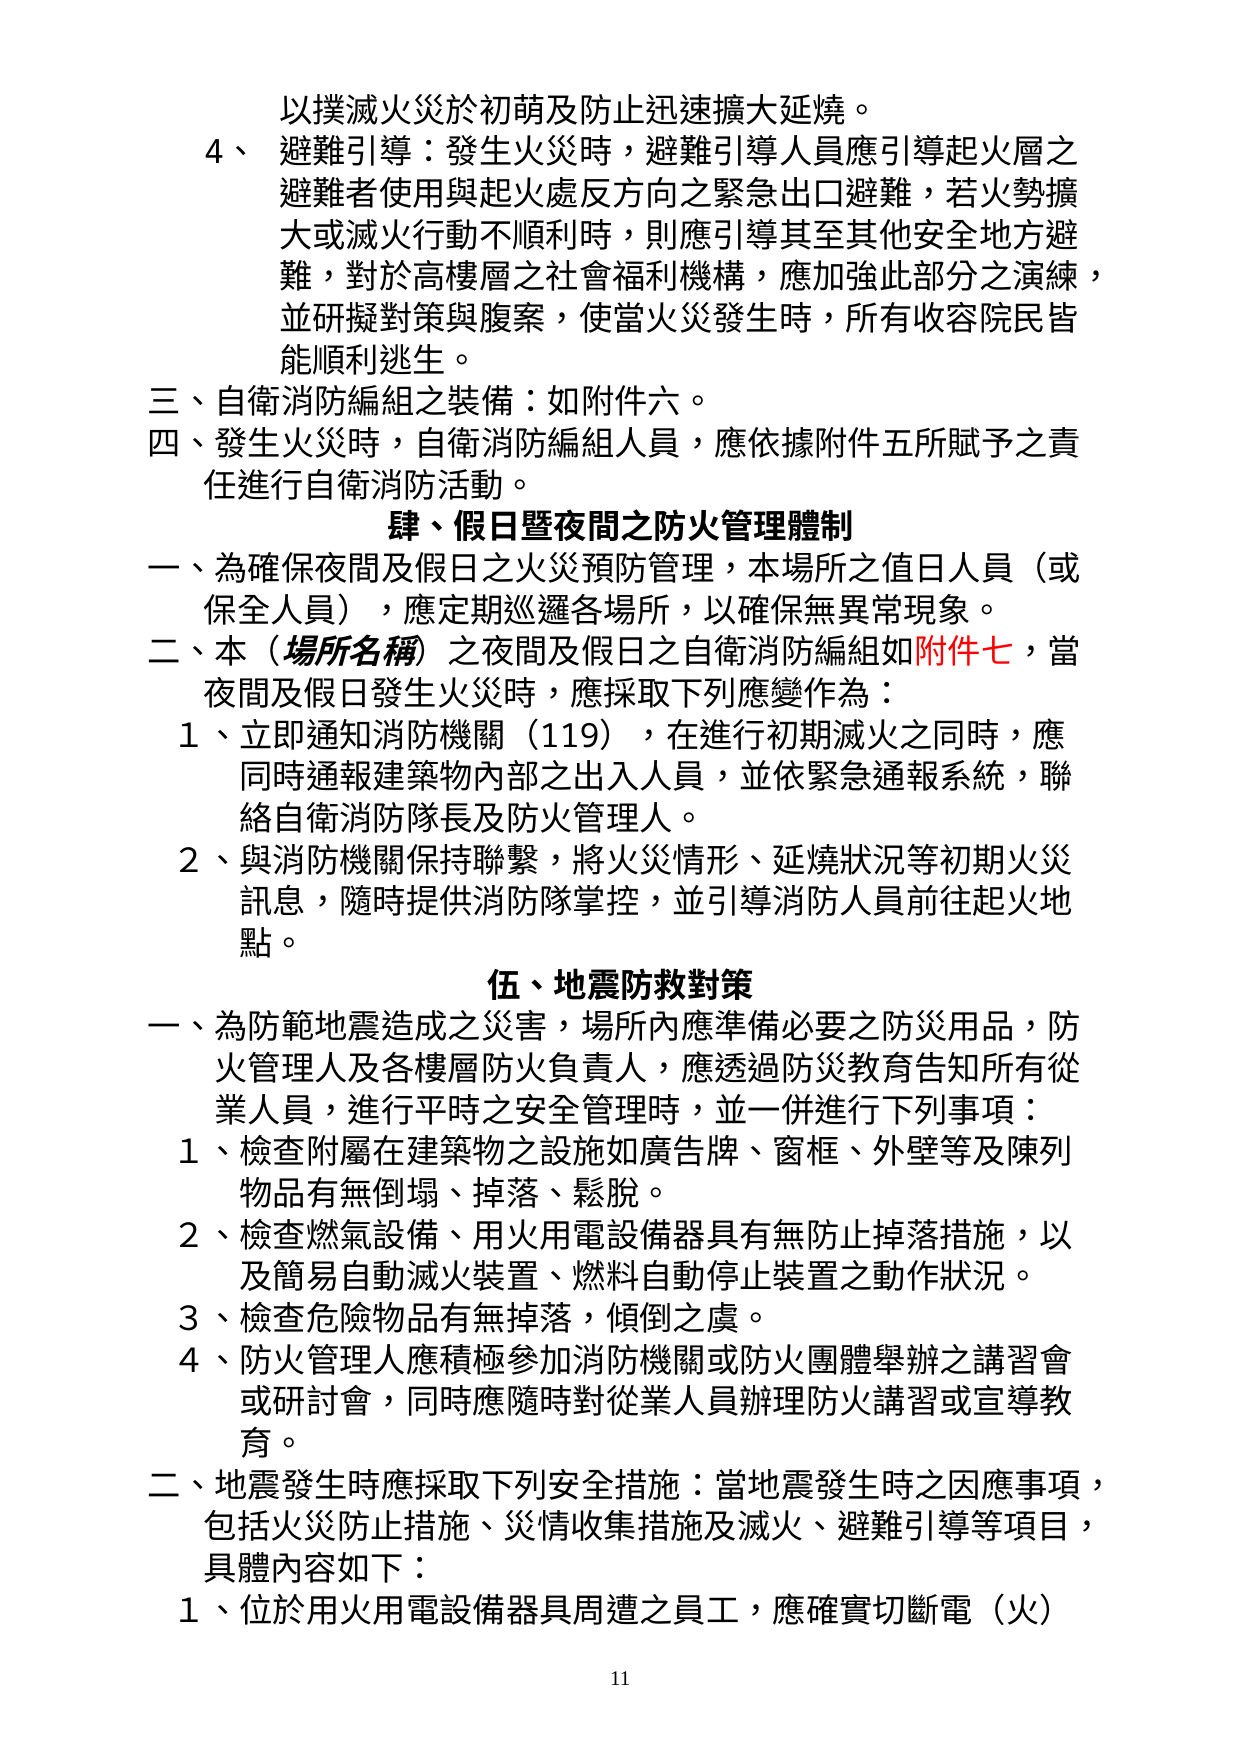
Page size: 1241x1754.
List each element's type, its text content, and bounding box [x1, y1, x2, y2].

text 伍、地震防救對策 [148, 964, 1092, 1005]
list 初期滅火：主要是以室內消防栓及滅火器進行初期滅火，以撲滅火災於初萌及防止迅速擴大延燒。 [204, 89, 1092, 130]
text １、檢查附屬在建築物之設施如廣告牌、窗框、外壁等及陳列物品有無倒塌、掉落、鬆脫。 [173, 1130, 1092, 1214]
text ２、檢查燃氣設備、用火用電設備器具有無防止掉落措施，以及簡易自動滅火裝置、燃料自動停止裝置之動作狀況。 [173, 1214, 1092, 1297]
list 避難引導：發生火災時，避難引導人員應引導起火層之避難者使用與起火處反方向之緊急出口避難，若火勢擴大或滅火行動不順利時，則應引導其至其他安全地方避難，對於高樓層之社會福利機構，應加強此部分之演練，並研擬對策與腹案，使當火災發生時，所有收容院民皆能順利逃生。 [204, 130, 1092, 380]
text ２、與消防機關保持聯繫，將火災情形、延燒狀況等初期火災訊息，隨時提供消防隊掌控，並引導消防人員前往起火地點。 [173, 839, 1092, 964]
text ３、檢查危險物品有無掉落，傾倒之虞。 [173, 1297, 1092, 1339]
text 二、本（場所名稱）之夜間及假日之自衛消防編組如附件七，當夜間及假日發生火災時，應採取下列應變作為： [148, 630, 1092, 714]
text １、立即通知消防機關（119），在進行初期滅火之同時，應同時通報建築物內部之出入人員，並依緊急通報系統，聯絡自衛消防隊長及防火管理人。 [173, 714, 1092, 839]
text 一、為防範地震造成之災害，場所內應準備必要之防災用品，防火管理人及各樓層防火負責人，應透過防災教育告知所有從業人員，進行平時之安全管理時，並一併進行下列事項： [148, 1005, 1092, 1130]
text 三、自衛消防編組之裝備：如附件六。 [148, 380, 1092, 422]
text １、位於用火用電設備器具周遭之員工，應確實切斷電（火） [173, 1589, 1092, 1630]
text 四、發生火災時，自衛消防編組人員，應依據附件五所賦予之責任進行自衛消防活動。 [148, 422, 1092, 505]
text 肆、假日暨夜間之防火管理體制 [148, 505, 1092, 547]
text 二、地震發生時應採取下列安全措施：當地震發生時之因應事項，包括火災防止措施、災情收集措施及滅火、避難引導等項目，具體內容如下： [148, 1464, 1092, 1589]
text ４、防火管理人應積極參加消防機關或防火團體舉辦之講習會或研討會，同時應隨時對從業人員辦理防火講習或宣導教育。 [173, 1339, 1092, 1464]
text 一、為確保夜間及假日之火災預防管理，本場所之值日人員（或保全人員），應定期巡邏各場所，以確保無異常現象。 [148, 547, 1092, 630]
